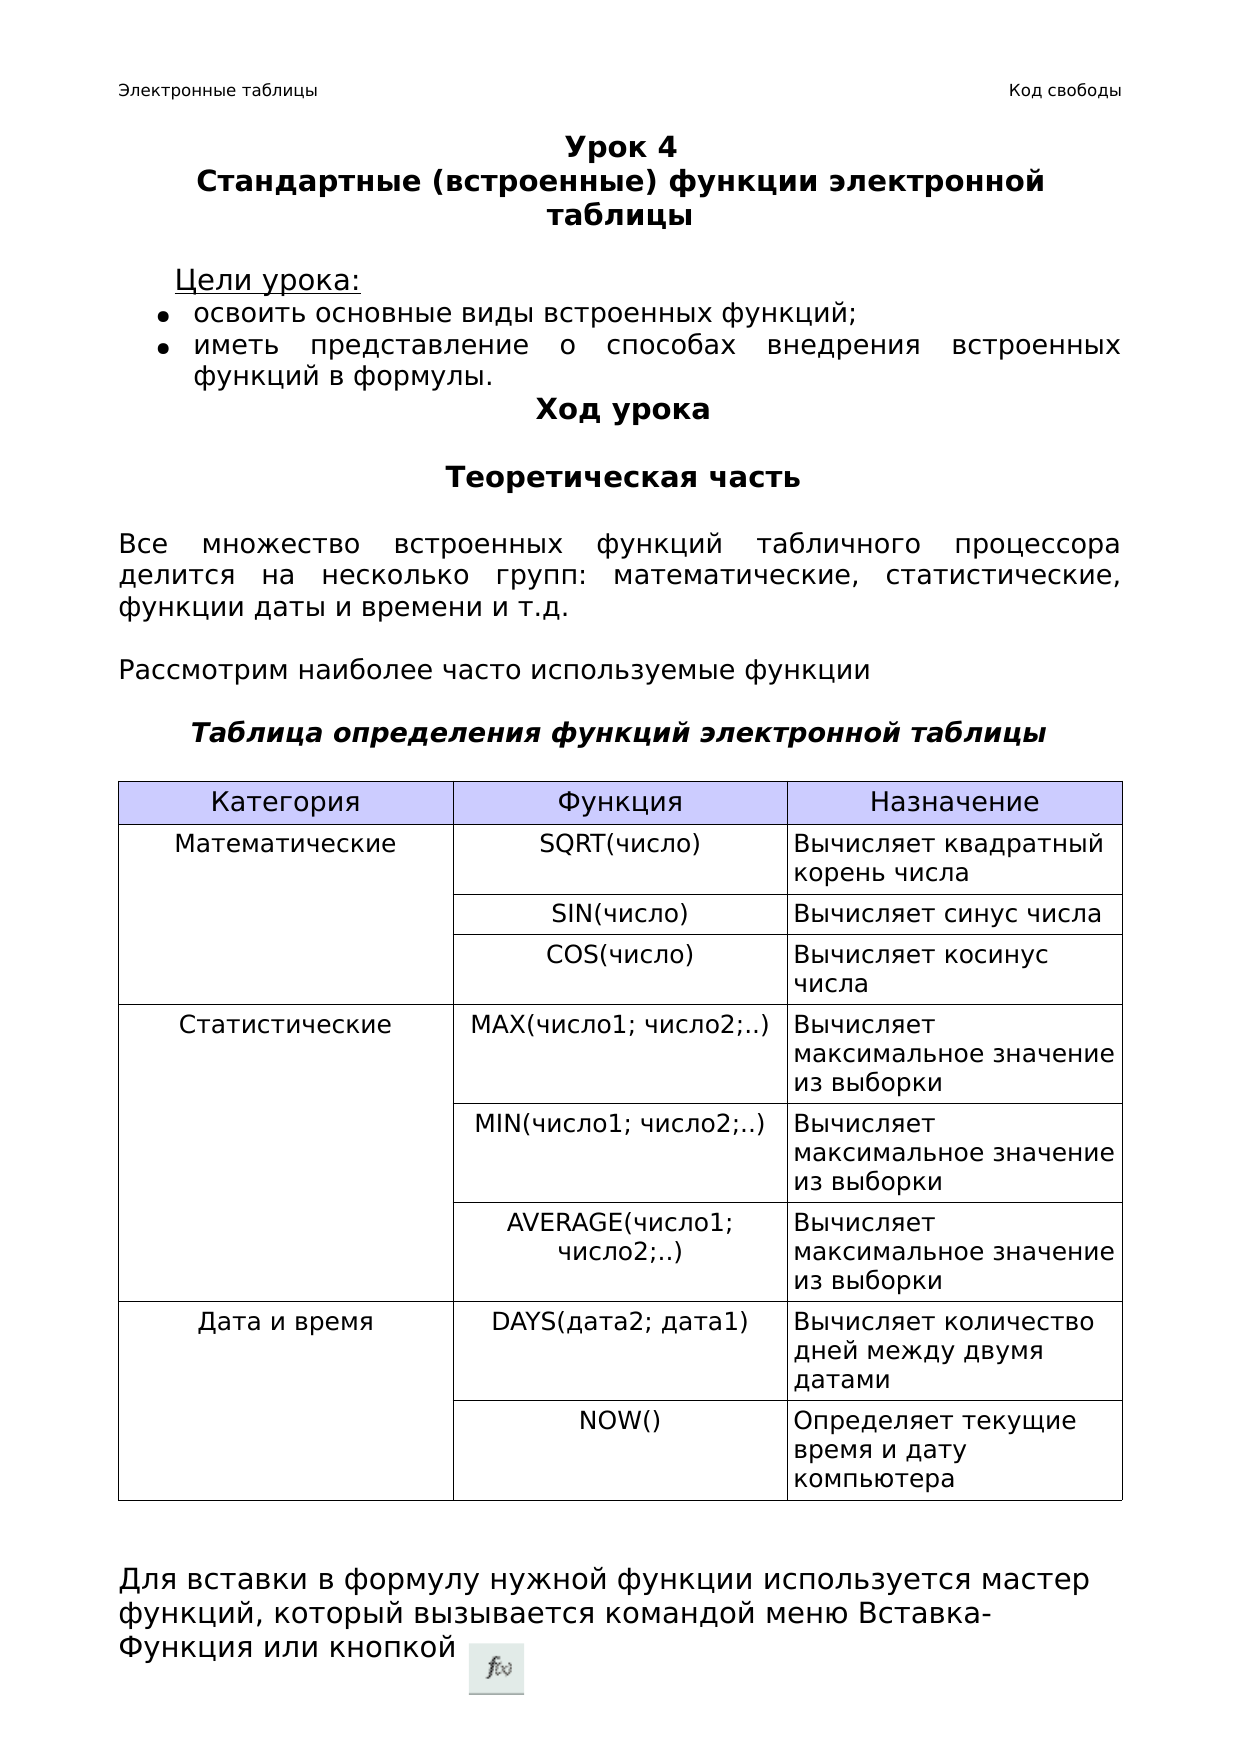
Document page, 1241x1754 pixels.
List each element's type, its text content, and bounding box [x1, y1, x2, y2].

text Урок 4 [118, 130, 1122, 164]
text Стандартные (встроенные) функции электронной таблицы [118, 164, 1122, 232]
table_cell SIN(число) [454, 895, 787, 934]
table_header Функция [454, 782, 787, 824]
table_header Назначение [788, 782, 1122, 824]
table_cell NOW() [454, 1401, 787, 1499]
table_cell Вычисляет максимальное значение из выборки [788, 1104, 1122, 1202]
table_cell Дата и время [119, 1302, 453, 1499]
text Теоретическая часть [118, 460, 1122, 494]
table_cell MAX(число1; число2;..) [454, 1005, 787, 1103]
list иметь представление о способах внедрения встроенных функций в формулы. [156, 329, 1122, 392]
table_cell Вычисляет максимальное значение из выборки [788, 1203, 1122, 1301]
text Все множество встроенных функций табличного процессора делится на несколько групп: математические, статистические, функции даты и времени и т.д. [118, 528, 1122, 623]
table_cell Вычисляет количество дней между двумя датами [788, 1302, 1122, 1400]
table_cell Математические [119, 825, 453, 1004]
table_cell Вычисляет квадратный корень числа [788, 825, 1122, 893]
table_cell Вычисляет косинус числа [788, 935, 1122, 1004]
list освоить основные виды встроенных функций; [156, 297, 1122, 329]
table_cell Определяет текущие время и дату компьютера [788, 1401, 1122, 1499]
picture [468, 1642, 525, 1695]
table_cell DAYS(дата2; дата1) [454, 1302, 787, 1400]
table_cell COS(число) [454, 935, 787, 1004]
text Для вставки в формулу нужной функции используется мастер функций, который вызывается командой меню Вставка-Функция или кнопкой [118, 1563, 1122, 1664]
table_header Категория [119, 782, 453, 824]
table_cell Вычисляет максимальное значение из выборки [788, 1005, 1122, 1103]
text Рассмотрим наиболее часто используемые функции [118, 654, 1122, 686]
text Ход урока [118, 392, 1122, 426]
text Таблица определения функций электронной таблицы [118, 717, 1122, 749]
table_cell MIN(число1; число2;..) [454, 1104, 787, 1202]
table_cell Статистические [119, 1005, 453, 1301]
table_cell Вычисляет синус числа [788, 895, 1122, 934]
table_cell SQRT(число) [454, 825, 787, 893]
table_cell AVERAGE(число1; число2;..) [454, 1203, 787, 1301]
text Цели урока: [118, 263, 1122, 297]
